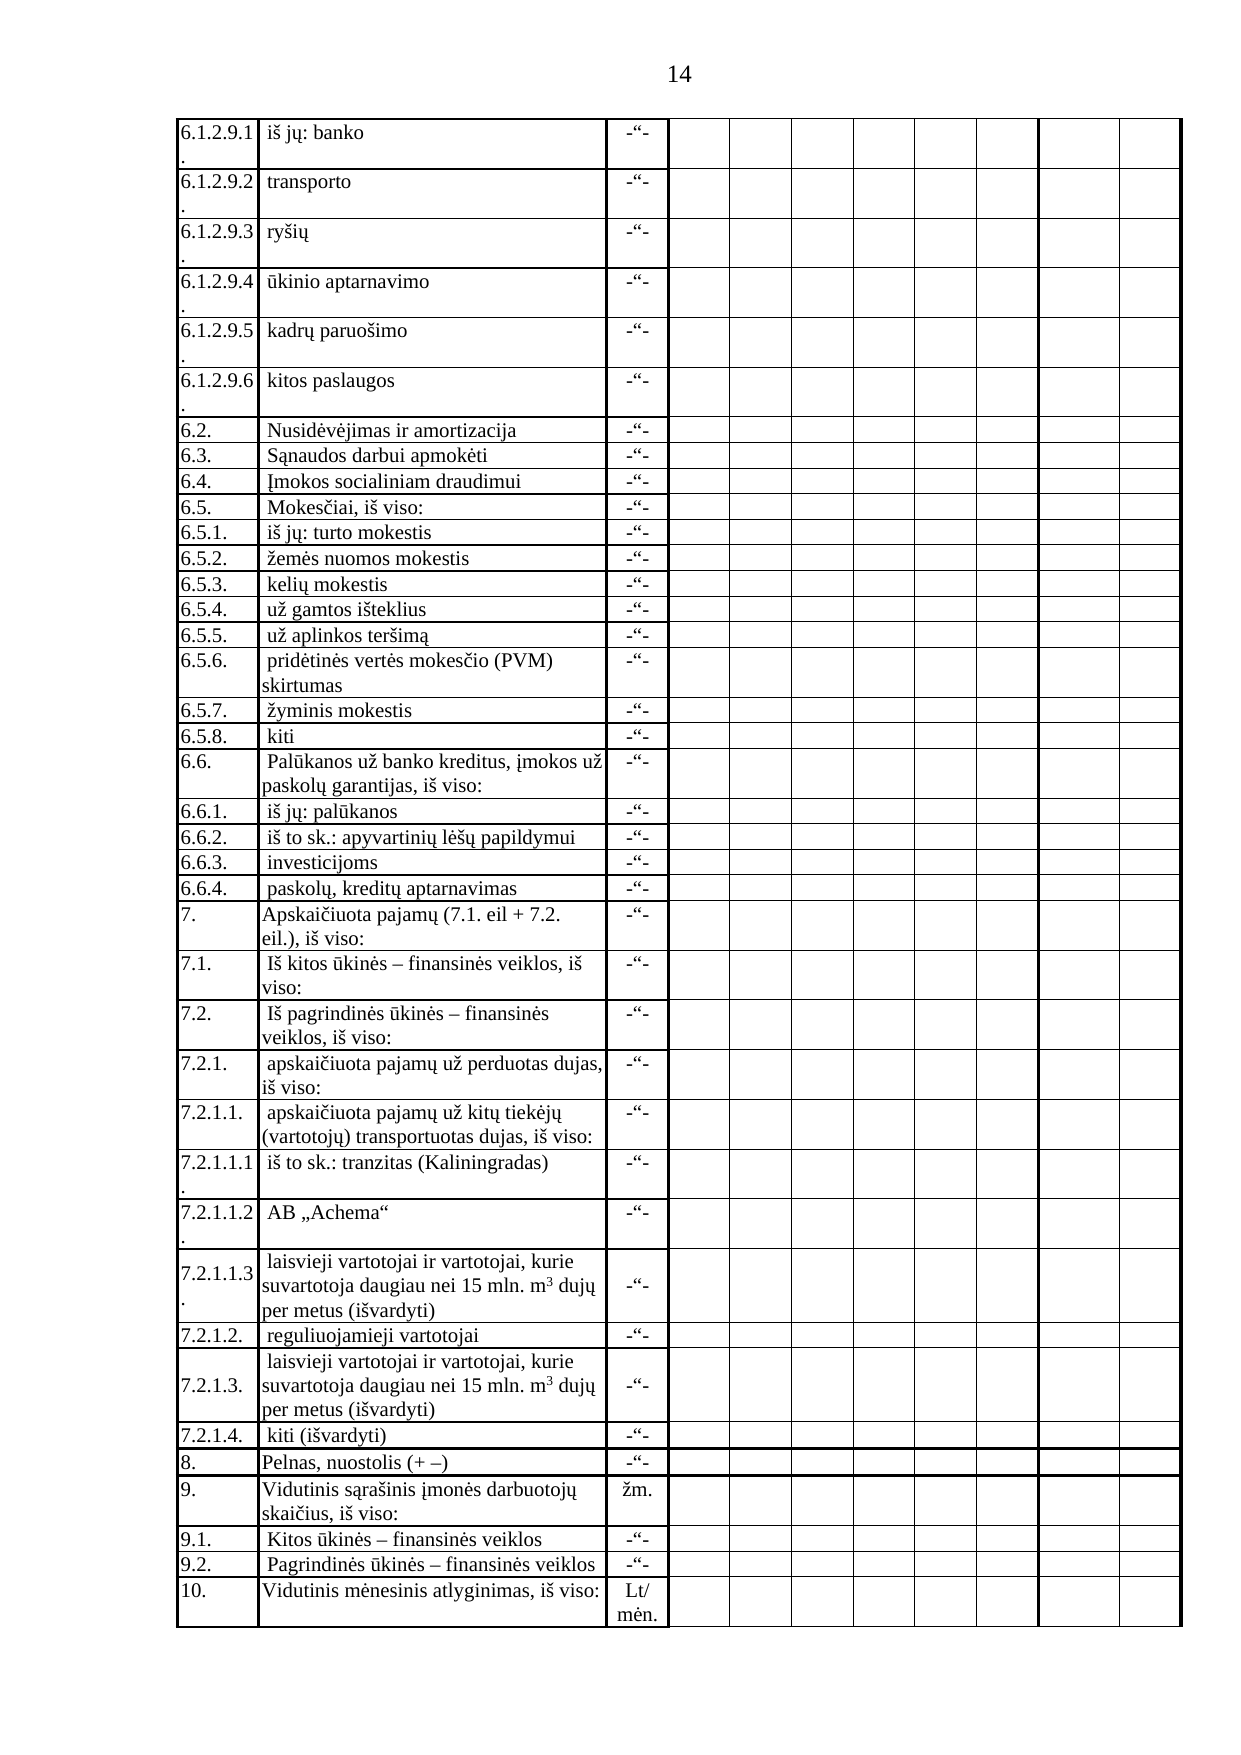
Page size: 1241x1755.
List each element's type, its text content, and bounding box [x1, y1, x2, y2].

table_cell [854, 1450, 914, 1474]
table_cell [730, 169, 791, 217]
table_cell [1040, 1526, 1119, 1551]
table_cell [730, 951, 791, 999]
table_cell [915, 469, 976, 493]
table_cell [1040, 597, 1119, 621]
table_cell [915, 1348, 976, 1421]
table_cell [792, 443, 853, 467]
table_cell 6.1.2.9.6. [179, 368, 257, 416]
table_cell [730, 1100, 791, 1148]
table_cell [670, 1000, 729, 1049]
table_cell [670, 368, 729, 416]
table_cell [915, 1323, 976, 1347]
table_cell [730, 520, 791, 544]
table_cell [977, 1150, 1037, 1198]
table_cell -“- [608, 546, 667, 570]
table_cell -“- [608, 951, 667, 999]
table_cell Vidutinis sąrašinis įmonės darbuotojų skaičius, iš viso: [260, 1477, 605, 1525]
table_cell už gamtos išteklius [260, 597, 605, 621]
table_cell Pelnas, nuostolis (+ –) [260, 1450, 605, 1474]
table_cell -“- [608, 572, 667, 596]
table_cell [792, 597, 853, 621]
table_cell [1120, 368, 1179, 416]
table_cell [854, 1199, 914, 1248]
table_cell 7.2.1.1.2. [179, 1200, 257, 1248]
table_cell [792, 545, 853, 570]
table_cell apskaičiuota pajamų už perduotas dujas, iš viso: [260, 1051, 605, 1099]
table_cell -“- [608, 1150, 667, 1198]
table_cell 7.1. [179, 951, 257, 999]
table_cell [977, 1450, 1037, 1474]
table_cell [1040, 1348, 1119, 1421]
table_cell [915, 219, 976, 267]
table_cell [670, 824, 729, 849]
table_cell [977, 749, 1037, 797]
table_cell [730, 545, 791, 570]
table_cell ūkinio aptarnavimo [260, 269, 605, 317]
table_cell 9.2. [179, 1552, 257, 1576]
table_cell investicijoms [260, 850, 605, 874]
table_cell [730, 850, 791, 874]
table_cell [792, 648, 853, 697]
table_cell [670, 1100, 729, 1148]
table_cell kitos paslaugos [260, 368, 605, 416]
table_cell [670, 1150, 729, 1198]
table_cell [977, 1323, 1037, 1347]
table_cell kadrų paruošimo [260, 318, 605, 367]
table_cell [977, 951, 1037, 999]
table_cell [730, 219, 791, 267]
table_cell [1040, 1422, 1119, 1447]
table_cell [1040, 951, 1119, 999]
table_cell transporto [260, 170, 605, 217]
table_cell 6.5.6. [179, 648, 257, 697]
table_cell [915, 443, 976, 467]
table_cell Mokesčiai, iš viso: [260, 495, 605, 519]
table_cell [1120, 469, 1179, 493]
table_cell [670, 749, 729, 797]
table_cell 6.5.8. [179, 724, 257, 748]
table_cell [1040, 571, 1119, 596]
table_cell [1040, 875, 1119, 900]
table_cell -“- [608, 170, 667, 217]
table_cell 6.6.1. [179, 799, 257, 823]
table_cell [730, 1050, 791, 1099]
table_cell [670, 1552, 729, 1576]
table_cell laisvieji vartotojai ir vartotojai, kurie suvartotoja daugiau nei 15 mln. m3 dujų per metus (išvardyti) [260, 1250, 605, 1322]
table_cell [1120, 1422, 1179, 1447]
table_cell 7. [179, 902, 257, 950]
table_cell paskolų, kreditų aptarnavimas [260, 876, 605, 900]
table_cell -“- [608, 597, 667, 621]
table_cell [854, 318, 914, 367]
table_cell [670, 219, 729, 267]
table_cell [915, 875, 976, 900]
table_cell [915, 901, 976, 950]
table_cell [915, 698, 976, 722]
table_cell [1120, 1150, 1179, 1198]
table_cell [670, 1526, 729, 1551]
table_cell -“- [608, 469, 667, 493]
table_cell [1040, 799, 1119, 823]
table_cell [915, 1000, 976, 1049]
table_cell [792, 799, 853, 823]
table_cell apskaičiuota pajamų už kitų tiekėjų (vartotojų) transportuotas dujas, iš viso: [260, 1100, 605, 1148]
table_cell [670, 545, 729, 570]
table_cell [792, 1552, 853, 1576]
table_cell -“- [608, 1323, 667, 1347]
table_cell 8. [179, 1450, 257, 1474]
table_cell -“- [608, 520, 667, 544]
table_cell [730, 749, 791, 797]
table_cell [977, 622, 1037, 647]
table_cell [977, 571, 1037, 596]
table_cell [792, 520, 853, 544]
table_cell [792, 824, 853, 849]
table_cell iš jų: palūkanos [260, 799, 605, 823]
table_cell [1120, 597, 1179, 621]
table_cell [1040, 622, 1119, 647]
table_cell [792, 169, 853, 217]
table_cell [792, 1526, 853, 1551]
table_cell [730, 1450, 791, 1474]
table_cell [977, 1526, 1037, 1551]
table_cell [1120, 749, 1179, 797]
table_cell [915, 799, 976, 823]
table_cell [670, 1450, 729, 1474]
table_cell [854, 824, 914, 849]
table_cell [670, 648, 729, 697]
table_cell [670, 850, 729, 874]
table_cell [670, 1348, 729, 1421]
table_cell Nusidėvėjimas ir amortizacija [260, 418, 605, 442]
table_cell [977, 494, 1037, 519]
table_cell -“- [608, 1001, 667, 1049]
table_cell [854, 951, 914, 999]
table_cell [730, 469, 791, 493]
table_cell [730, 1150, 791, 1198]
table_cell [854, 850, 914, 874]
table_cell 7.2.1.2. [179, 1323, 257, 1347]
table_cell žyminis mokestis [260, 698, 605, 722]
table_cell [1040, 698, 1119, 722]
table_cell 6.4. [179, 469, 257, 493]
table_cell [730, 901, 791, 950]
table_cell [792, 1249, 853, 1322]
table_cell [915, 1199, 976, 1248]
table_cell [730, 1199, 791, 1248]
table_cell [670, 169, 729, 217]
table_cell [670, 1323, 729, 1347]
table_cell -“- [608, 698, 667, 722]
table_cell [792, 417, 853, 442]
table_cell [977, 1000, 1037, 1049]
table_cell -“- [608, 825, 667, 849]
table_cell [670, 597, 729, 621]
table_cell [1120, 443, 1179, 467]
table_cell -“- [608, 648, 667, 697]
table_cell 6.6.3. [179, 850, 257, 874]
table_cell -“- [608, 1349, 667, 1421]
table_cell [670, 1050, 729, 1099]
table_cell [854, 545, 914, 570]
table_cell Iš kitos ūkinės – finansinės veiklos, iš viso: [260, 951, 605, 999]
table_cell [915, 1477, 976, 1525]
table_cell [1040, 901, 1119, 950]
table_cell 7.2.1.3. [179, 1349, 257, 1421]
table_cell reguliuojamieji vartotojai [260, 1323, 605, 1347]
table_cell [730, 648, 791, 697]
table_cell [792, 1100, 853, 1148]
table_cell [730, 799, 791, 823]
table_cell [977, 368, 1037, 416]
table_cell [730, 1477, 791, 1525]
table_cell [977, 1422, 1037, 1447]
table_cell [1120, 901, 1179, 950]
table_cell [792, 1199, 853, 1248]
table_cell [977, 799, 1037, 823]
table_cell [730, 1577, 791, 1626]
table_cell [670, 1249, 729, 1322]
table_cell -“- [608, 495, 667, 519]
table_cell [1120, 723, 1179, 748]
table_cell [792, 951, 853, 999]
table_cell [915, 494, 976, 519]
table_cell [1040, 1100, 1119, 1148]
table_cell [730, 1552, 791, 1576]
table_cell -“- [608, 1450, 667, 1474]
table_cell [792, 1422, 853, 1447]
table_cell kiti [260, 724, 605, 748]
table_cell [977, 901, 1037, 950]
table_cell [792, 1050, 853, 1099]
table_cell [670, 469, 729, 493]
table_cell [1040, 443, 1119, 467]
table_cell [977, 1552, 1037, 1576]
table_cell iš to sk.: tranzitas (Kaliningradas) [260, 1150, 605, 1198]
table_cell [915, 951, 976, 999]
table_cell -“- [608, 902, 667, 950]
table_cell [915, 622, 976, 647]
table_cell [854, 597, 914, 621]
table_cell [730, 597, 791, 621]
table_cell [854, 1050, 914, 1099]
table_cell [977, 119, 1037, 168]
table_cell kiti (išvardyti) [260, 1423, 605, 1447]
table_cell [792, 318, 853, 367]
table_cell [792, 1477, 853, 1525]
table_cell AB „Achema“ [260, 1200, 605, 1248]
table_cell [915, 1050, 976, 1099]
table_cell [854, 571, 914, 596]
table_cell ryšių [260, 219, 605, 267]
table_cell [1040, 119, 1119, 168]
table_cell [670, 571, 729, 596]
table_cell [915, 417, 976, 442]
table_cell 6.5.1. [179, 520, 257, 544]
table_cell -“- [608, 219, 667, 267]
table_cell [1040, 469, 1119, 493]
table_cell 6.5. [179, 495, 257, 519]
table_cell [977, 648, 1037, 697]
table_cell 7.2.1.1.1. [179, 1150, 257, 1198]
table_cell [1120, 1100, 1179, 1148]
table_cell [792, 875, 853, 900]
table_cell [730, 443, 791, 467]
table_cell [1120, 571, 1179, 596]
table_cell 6.5.7. [179, 698, 257, 722]
table_cell [915, 169, 976, 217]
table_cell [730, 318, 791, 367]
table_cell [915, 749, 976, 797]
table_cell pridėtinės vertės mokesčio (PVM) skirtumas [260, 648, 605, 697]
table_cell [977, 469, 1037, 493]
table_cell [854, 520, 914, 544]
table_cell [670, 520, 729, 544]
table_cell 9. [179, 1477, 257, 1525]
table_cell [1120, 318, 1179, 367]
table_cell [977, 850, 1037, 874]
table_cell [792, 219, 853, 267]
table_cell [670, 443, 729, 467]
table_cell [854, 1422, 914, 1447]
table_cell [854, 1348, 914, 1421]
table_cell [670, 417, 729, 442]
table_cell [670, 799, 729, 823]
table_cell [792, 723, 853, 748]
table_cell [1120, 875, 1179, 900]
table_cell [915, 1577, 976, 1626]
table_cell [670, 1577, 729, 1626]
table_cell [670, 723, 729, 748]
table_cell [977, 268, 1037, 317]
table_cell [854, 219, 914, 267]
table_cell [670, 1477, 729, 1525]
table_cell [854, 648, 914, 697]
table_cell [1040, 1050, 1119, 1099]
table_cell [730, 824, 791, 849]
table_cell [792, 1348, 853, 1421]
table_cell už aplinkos teršimą [260, 623, 605, 647]
table_cell -“- [608, 1250, 667, 1322]
table_cell -“- [608, 1527, 667, 1551]
table_cell [915, 1422, 976, 1447]
table_cell [915, 318, 976, 367]
table_cell [1040, 219, 1119, 267]
table_cell 6.1.2.9.1. [179, 120, 257, 168]
table_cell -“- [608, 269, 667, 317]
table_cell Vidutinis mėnesinis atlyginimas, iš viso: [260, 1578, 605, 1626]
table_cell [854, 1150, 914, 1198]
table_cell 9.1. [179, 1527, 257, 1551]
table_cell [1120, 1050, 1179, 1099]
table_cell [1120, 268, 1179, 317]
table_cell [730, 119, 791, 168]
table_cell [1040, 318, 1119, 367]
table_cell [792, 494, 853, 519]
table_cell [1040, 1477, 1119, 1525]
table_cell [670, 268, 729, 317]
table_cell [977, 875, 1037, 900]
table_cell [915, 850, 976, 874]
table_cell [792, 368, 853, 416]
table_cell [670, 875, 729, 900]
table_cell [854, 469, 914, 493]
table_cell iš jų: banko [260, 120, 605, 168]
table_cell Kitos ūkinės – finansinės veiklos [260, 1527, 605, 1551]
table_cell [670, 622, 729, 647]
table_cell [854, 417, 914, 442]
table_cell 7.2.1. [179, 1051, 257, 1099]
table_cell -“- [608, 1423, 667, 1447]
table_cell [915, 1150, 976, 1198]
table_cell [1120, 1477, 1179, 1525]
table_cell [915, 1450, 976, 1474]
table_cell [854, 723, 914, 748]
table_cell [730, 1348, 791, 1421]
table_cell 6.1.2.9.4. [179, 269, 257, 317]
table_cell Pagrindinės ūkinės – finansinės veiklos [260, 1552, 605, 1576]
table_cell [1040, 169, 1119, 217]
table_cell [1040, 824, 1119, 849]
table_cell [854, 1100, 914, 1148]
table_cell [1120, 219, 1179, 267]
table_cell [977, 1050, 1037, 1099]
table_cell [1120, 1348, 1179, 1421]
table_cell 6.1.2.9.2. [179, 170, 257, 217]
table_cell [854, 368, 914, 416]
table_cell [1040, 368, 1119, 416]
table_cell [854, 1323, 914, 1347]
table_cell [1040, 520, 1119, 544]
table_cell [977, 219, 1037, 267]
table_cell Įmokos socialiniam draudimui [260, 469, 605, 493]
table_cell Apskaičiuota pajamų (7.1. eil + 7.2. eil.), iš viso: [260, 902, 605, 950]
table_cell [730, 1422, 791, 1447]
table_cell [977, 318, 1037, 367]
table_cell [670, 119, 729, 168]
table_cell [977, 1477, 1037, 1525]
table_cell laisvieji vartotojai ir vartotojai, kurie suvartotoja daugiau nei 15 mln. m3 dujų per metus (išvardyti) [260, 1349, 605, 1421]
table_cell [1120, 1577, 1179, 1626]
table_cell [1040, 1199, 1119, 1248]
table_cell [1120, 1552, 1179, 1576]
table_cell 6.5.2. [179, 546, 257, 570]
table_cell [730, 723, 791, 748]
table_cell [1040, 1450, 1119, 1474]
table_cell [792, 1450, 853, 1474]
table_cell [977, 824, 1037, 849]
table_cell [670, 318, 729, 367]
table_cell [977, 520, 1037, 544]
table_cell [1120, 1000, 1179, 1049]
table_cell [854, 622, 914, 647]
table_cell 6.6.4. [179, 876, 257, 900]
table_cell [915, 545, 976, 570]
table_cell [1040, 1323, 1119, 1347]
table_cell [977, 1577, 1037, 1626]
table_cell [977, 545, 1037, 570]
table_cell [792, 622, 853, 647]
table_cell [1040, 268, 1119, 317]
table_cell [854, 1577, 914, 1626]
table_cell [730, 571, 791, 596]
table_cell [730, 622, 791, 647]
table_cell -“- [608, 318, 667, 367]
table_cell [977, 169, 1037, 217]
table_cell [977, 698, 1037, 722]
table_cell [1120, 1199, 1179, 1248]
table_cell [854, 1526, 914, 1551]
table_cell 7.2.1.4. [179, 1423, 257, 1447]
table_cell [1120, 799, 1179, 823]
table_cell 6.6. [179, 750, 257, 797]
table_cell [670, 1422, 729, 1447]
table_cell [792, 850, 853, 874]
table_cell [854, 1477, 914, 1525]
table_cell [854, 1249, 914, 1322]
table_cell 6.5.4. [179, 597, 257, 621]
table_cell 6.1.2.9.5. [179, 318, 257, 367]
table_cell 7.2. [179, 1001, 257, 1049]
table_cell [977, 1348, 1037, 1421]
table_cell [730, 1526, 791, 1551]
table_cell 6.5.5. [179, 623, 257, 647]
table_cell [854, 698, 914, 722]
table_cell -“- [608, 750, 667, 797]
table_cell [915, 1552, 976, 1576]
table_cell [792, 698, 853, 722]
table_cell [1120, 1526, 1179, 1551]
table_cell [730, 875, 791, 900]
table_cell [670, 1199, 729, 1248]
table_cell [1120, 169, 1179, 217]
table_cell 6.2. [179, 418, 257, 442]
table_cell [792, 119, 853, 168]
table_cell [730, 268, 791, 317]
table_cell -“- [608, 1100, 667, 1148]
table_cell [792, 749, 853, 797]
table_cell [1120, 494, 1179, 519]
table_cell [730, 698, 791, 722]
table_cell [854, 494, 914, 519]
table_cell Iš pagrindinės ūkinės – finansinės veiklos, iš viso: [260, 1001, 605, 1049]
table_cell iš jų: turto mokestis [260, 520, 605, 544]
table_cell [792, 1000, 853, 1049]
table_cell [670, 494, 729, 519]
table_cell [792, 469, 853, 493]
table_cell žm. [608, 1477, 667, 1525]
table_cell [977, 443, 1037, 467]
table_cell [854, 119, 914, 168]
table_cell [1120, 824, 1179, 849]
table_cell 6.6.2. [179, 825, 257, 849]
table_cell -“- [608, 850, 667, 874]
table_cell -“- [608, 623, 667, 647]
table_cell [1040, 850, 1119, 874]
table_cell [854, 1000, 914, 1049]
table_cell [977, 417, 1037, 442]
table_cell [1040, 1000, 1119, 1049]
table_cell [854, 169, 914, 217]
table_cell [1120, 850, 1179, 874]
table_cell [1040, 648, 1119, 697]
table_cell [915, 1249, 976, 1322]
table_cell [1120, 1450, 1179, 1474]
table_cell [1120, 648, 1179, 697]
table_cell -“- [608, 368, 667, 416]
table_cell [915, 723, 976, 748]
table_cell 6.3. [179, 443, 257, 467]
table_cell [854, 443, 914, 467]
table_cell -“- [608, 1051, 667, 1099]
table_cell [1040, 1249, 1119, 1322]
table_cell 7.2.1.1.3. [179, 1250, 257, 1322]
table_cell [915, 368, 976, 416]
table_cell -“- [608, 799, 667, 823]
table_cell [1040, 1552, 1119, 1576]
table_cell [792, 1577, 853, 1626]
table_cell kelių mokestis [260, 572, 605, 596]
table_cell [1040, 749, 1119, 797]
table_cell [915, 648, 976, 697]
table_cell [1120, 1323, 1179, 1347]
table_cell [915, 1526, 976, 1551]
table_cell [915, 571, 976, 596]
table_cell -“- [608, 876, 667, 900]
table_cell [915, 1100, 976, 1148]
table_cell Palūkanos už banko kreditus, įmokos už paskolų garantijas, iš viso: [260, 750, 605, 797]
table_cell [854, 1552, 914, 1576]
table_cell [1040, 1150, 1119, 1198]
table_cell [1120, 545, 1179, 570]
table_cell [1120, 417, 1179, 442]
table_cell [915, 119, 976, 168]
table_cell [792, 571, 853, 596]
table_cell [1040, 723, 1119, 748]
table_cell iš to sk.: apyvartinių lėšų papildymui [260, 825, 605, 849]
table_cell [670, 698, 729, 722]
table_cell [854, 875, 914, 900]
table_cell [730, 368, 791, 416]
table_cell [1040, 545, 1119, 570]
table_cell žemės nuomos mokestis [260, 546, 605, 570]
table_cell [1120, 520, 1179, 544]
table_cell 6.5.3. [179, 572, 257, 596]
table_cell -“- [608, 443, 667, 467]
table_cell [915, 597, 976, 621]
table_cell [730, 1249, 791, 1322]
table_cell [792, 901, 853, 950]
table_cell [977, 1249, 1037, 1322]
table_cell [854, 799, 914, 823]
table_cell [915, 520, 976, 544]
table_cell [1120, 1249, 1179, 1322]
table_cell [854, 901, 914, 950]
table_cell [977, 723, 1037, 748]
table_cell -“- [608, 418, 667, 442]
table_cell [1120, 119, 1179, 168]
table_cell [1040, 1577, 1119, 1626]
table_cell [915, 268, 976, 317]
table_cell [792, 268, 853, 317]
table_cell [730, 1323, 791, 1347]
table_cell [670, 951, 729, 999]
table_cell -“- [608, 724, 667, 748]
table_cell [670, 901, 729, 950]
table_cell [792, 1150, 853, 1198]
table_cell Sąnaudos darbui apmokėti [260, 443, 605, 467]
table_cell 10. [179, 1578, 257, 1626]
table_cell [1120, 622, 1179, 647]
table_cell -“- [608, 120, 667, 168]
table_cell -“- [608, 1200, 667, 1248]
table_cell Lt/mėn. [608, 1578, 667, 1626]
table_cell [730, 417, 791, 442]
table_cell [977, 597, 1037, 621]
table_cell [977, 1199, 1037, 1248]
table_cell [977, 1100, 1037, 1148]
table_cell [854, 749, 914, 797]
table_cell [730, 1000, 791, 1049]
table_cell [915, 824, 976, 849]
table_cell 7.2.1.1. [179, 1100, 257, 1148]
table_cell [730, 494, 791, 519]
table_cell [1120, 698, 1179, 722]
table_cell -“- [608, 1552, 667, 1576]
table_cell 6.1.2.9.3. [179, 219, 257, 267]
table_cell [854, 268, 914, 317]
table_cell [1040, 494, 1119, 519]
table_cell [792, 1323, 853, 1347]
table_cell [1120, 951, 1179, 999]
table_cell [1040, 417, 1119, 442]
